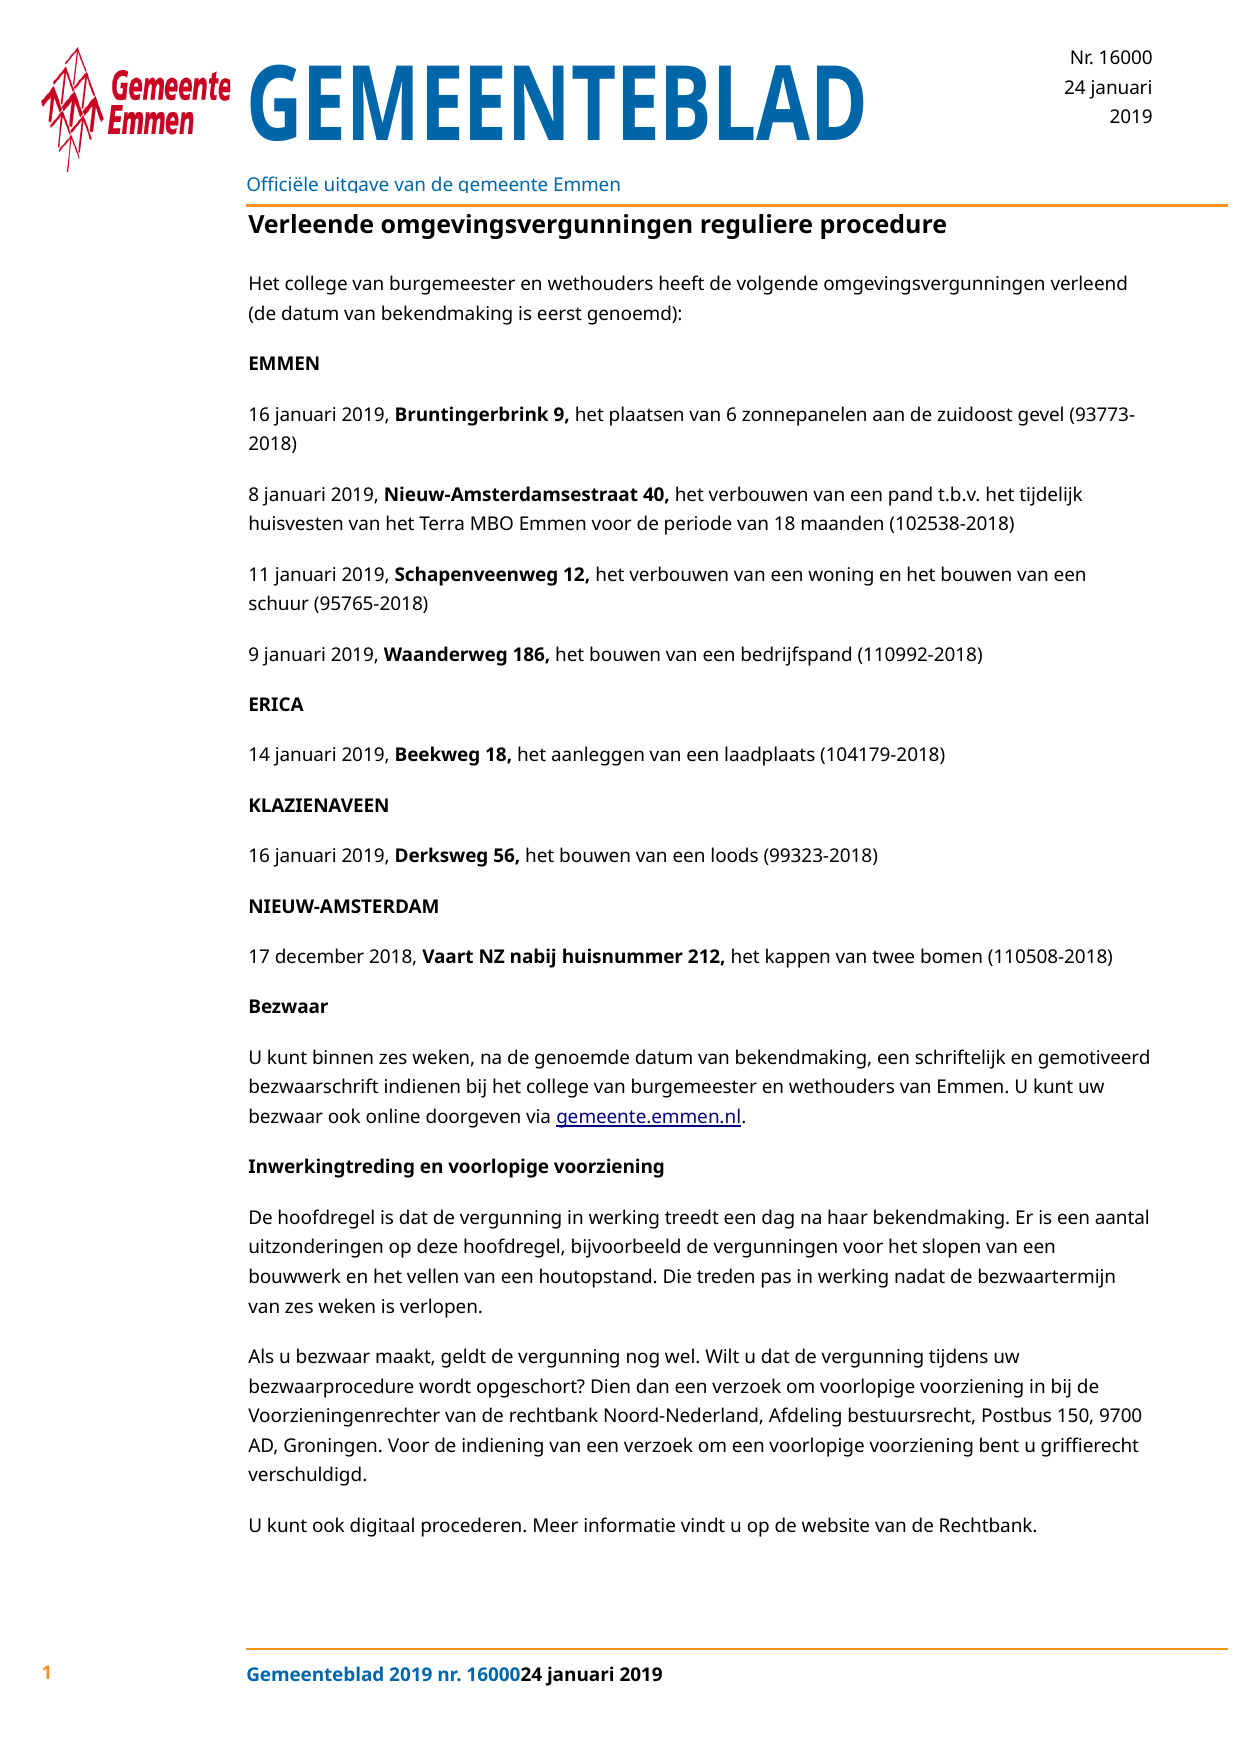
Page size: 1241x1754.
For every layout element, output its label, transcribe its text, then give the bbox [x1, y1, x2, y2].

text 8 januari 2019, Nieuw-Amsterdamsestraat 40, het verbouwen van een pand t.b.v. het tijdelijk huisvesten van het Terra MBO Emmen voor de periode van 18 maanden (102538-2018) [248, 481, 1152, 536]
text De hoofdregel is dat de vergunning in werking treedt een dag na haar bekendmaking. Er is een aantal uitzonderingen op deze hoofdregel, bijvoorbeeld de vergunningen voor het slopen van een bouwwerk en het vellen van een houtopstand. Die treden pas in werking nadat de bezwaartermijn van zes weken is verlopen. [248, 1204, 1152, 1318]
text U kunt ook digitaal procederen. Meer informatie vindt u op de website van de Rechtbank. [248, 1512, 1152, 1538]
text 14 januari 2019, Beekweg 18, het aanleggen van een laadplaats (104179-2018) [248, 742, 1152, 767]
text Verleende omgevingsvergunningen reguliere procedure [248, 207, 1152, 241]
text 11 januari 2019, Schapenveenweg 12, het verbouwen van een woning en het bouwen van een schuur (95765-2018) [248, 561, 1152, 616]
text U kunt binnen zes weken, na de genoemde datum van bekendmaking, een schriftelijk en gemotiveerd bezwaarschrift indienen bij het college van burgemeester en wethouders van Emmen. U kunt uw bezwaar ook online doorgeven via gemeente.emmen.nl. [248, 1044, 1152, 1129]
text 16 januari 2019, Derksweg 56, het bouwen van een loods (99323-2018) [248, 842, 1152, 868]
text ERICA [248, 691, 1152, 717]
text EMMEN [248, 350, 1152, 376]
text 16 januari 2019, Bruntingerbrink 9, het plaatsen van 6 zonnepanelen aan de zuidoost gevel (93773-2018) [248, 401, 1152, 456]
picture [41, 47, 231, 172]
text 9 januari 2019, Waanderweg 186, het bouwen van een bedrijfspand (110992-2018) [248, 641, 1152, 666]
text Bezwaar [248, 994, 1152, 1019]
text Als u bezwaar maakt, geldt de vergunning nog wel. Wilt u dat de vergunning tijdens uw bezwaarprocedure wordt opgeschort? Dien dan een verzoek om voorlopige voorziening in bij de Voorzieningenrechter van de rechtbank Noord-Nederland, Afdeling bestuursrecht, Postbus 150, 9700 AD, Groningen. Voor de indiening van een verzoek om een voorlopige voorziening bent u griffierecht verschuldigd. [248, 1343, 1152, 1487]
text 17 december 2018, Vaart NZ nabij huisnummer 212, het kappen van twee bomen (110508-2018) [248, 943, 1152, 969]
text KLAZIENAVEEN [248, 792, 1152, 818]
text Inwerkingtreding en voorlopige voorziening [248, 1154, 1152, 1179]
text NIEUW-AMSTERDAM [248, 893, 1152, 918]
text Het college van burgemeester en wethouders heeft de volgende omgevingsvergunningen verleend (de datum van bekendmaking is eerst genoemd): [248, 270, 1152, 326]
